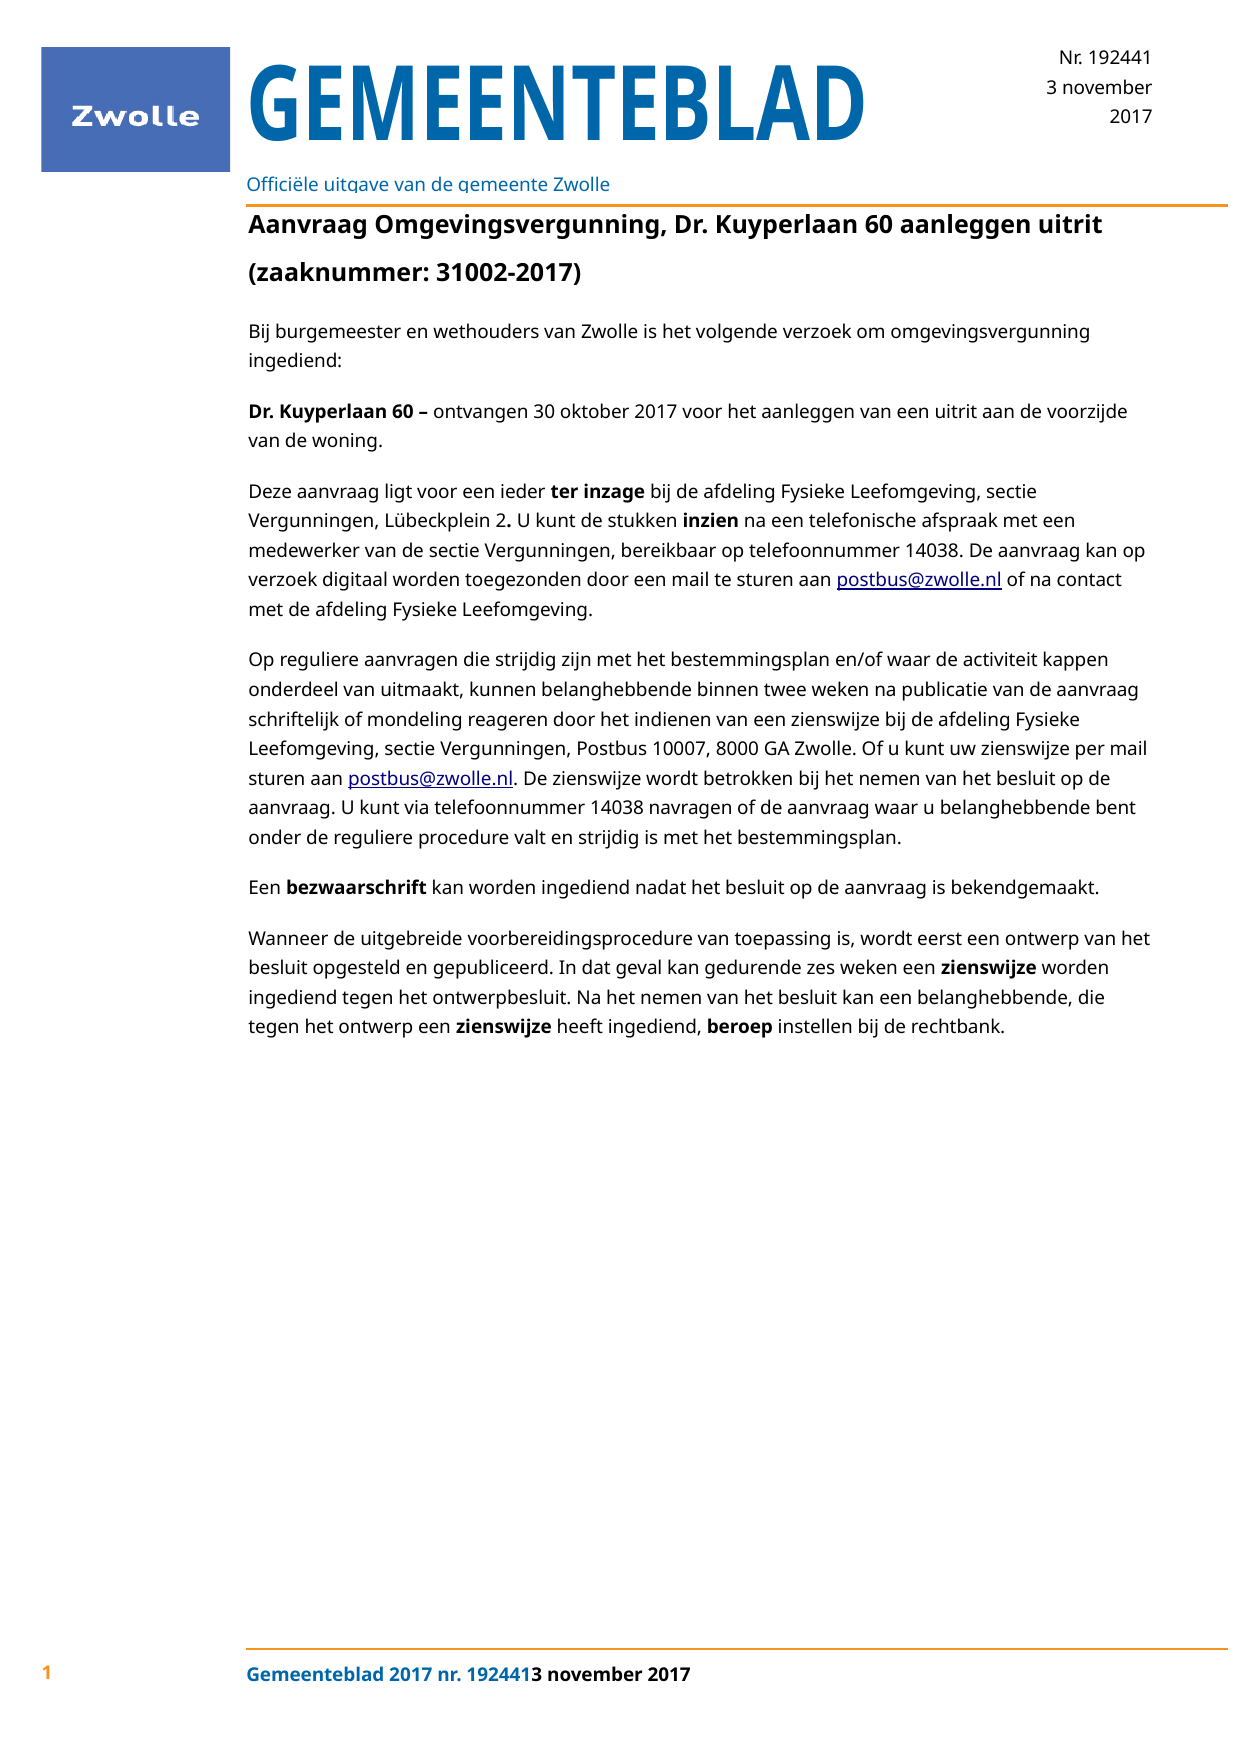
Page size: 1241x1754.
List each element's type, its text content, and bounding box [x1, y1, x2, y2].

text Deze aanvraag ligt voor een ieder ter inzage bij de afdeling Fysieke Leefomgeving, sectie Vergunningen, Lübeckplein 2. U kunt de stukken inzien na een telefonische afspraak met een medewerker van de sectie Vergunningen, bereikbaar op telefoonnummer 14038. De aanvraag kan op verzoek digitaal worden toegezonden door een mail te sturen aan postbus@zwolle.nl of na contact met de afdeling Fysieke Leefomgeving. [248, 478, 1152, 622]
text Bij burgemeester en wethouders van Zwolle is het volgende verzoek om omgevingsvergunning ingediend: [248, 318, 1152, 373]
text Wanneer de uitgebreide voorbereidingsprocedure van toepassing is, wordt eerst een ontwerp van het besluit opgesteld en gepubliceerd. In dat geval kan gedurende zes weken een zienswijze worden ingediend tegen het ontwerpbesluit. Na het nemen van het besluit kan een belanghebbende, die tegen het ontwerp een zienswijze heeft ingediend, beroep instellen bij de rechtbank. [248, 925, 1152, 1039]
text Een bezwaarschrift kan worden ingediend nadat het besluit op de aanvraag is bekendgemaakt. [248, 874, 1152, 900]
text Dr. Kuyperlaan 60 – ontvangen 30 oktober 2017 voor het aanleggen van een uitrit aan de voorzijde van de woning. [248, 398, 1152, 453]
text Op reguliere aanvragen die strijdig zijn met het bestemmingsplan en/of waar de activiteit kappen onderdeel van uitmaakt, kunnen belanghebbende binnen twee weken na publicatie van de aanvraag schriftelijk of mondeling reageren door het indienen van een zienswijze bij de afdeling Fysieke Leefomgeving, sectie Vergunningen, Postbus 10007, 8000 GA Zwolle. Of u kunt uw zienswijze per mail sturen aan postbus@zwolle.nl. De zienswijze wordt betrokken bij het nemen van het besluit op de aanvraag. U kunt via telefoonnummer 14038 navragen of de aanvraag waar u belanghebbende bent onder de reguliere procedure valt en strijdig is met het bestemmingsplan. [248, 647, 1152, 850]
picture [41, 47, 231, 172]
text Aanvraag Omgevingsvergunning, Dr. Kuyperlaan 60 aanleggen uitrit (zaaknummer: 31002-2017) [248, 207, 1152, 288]
